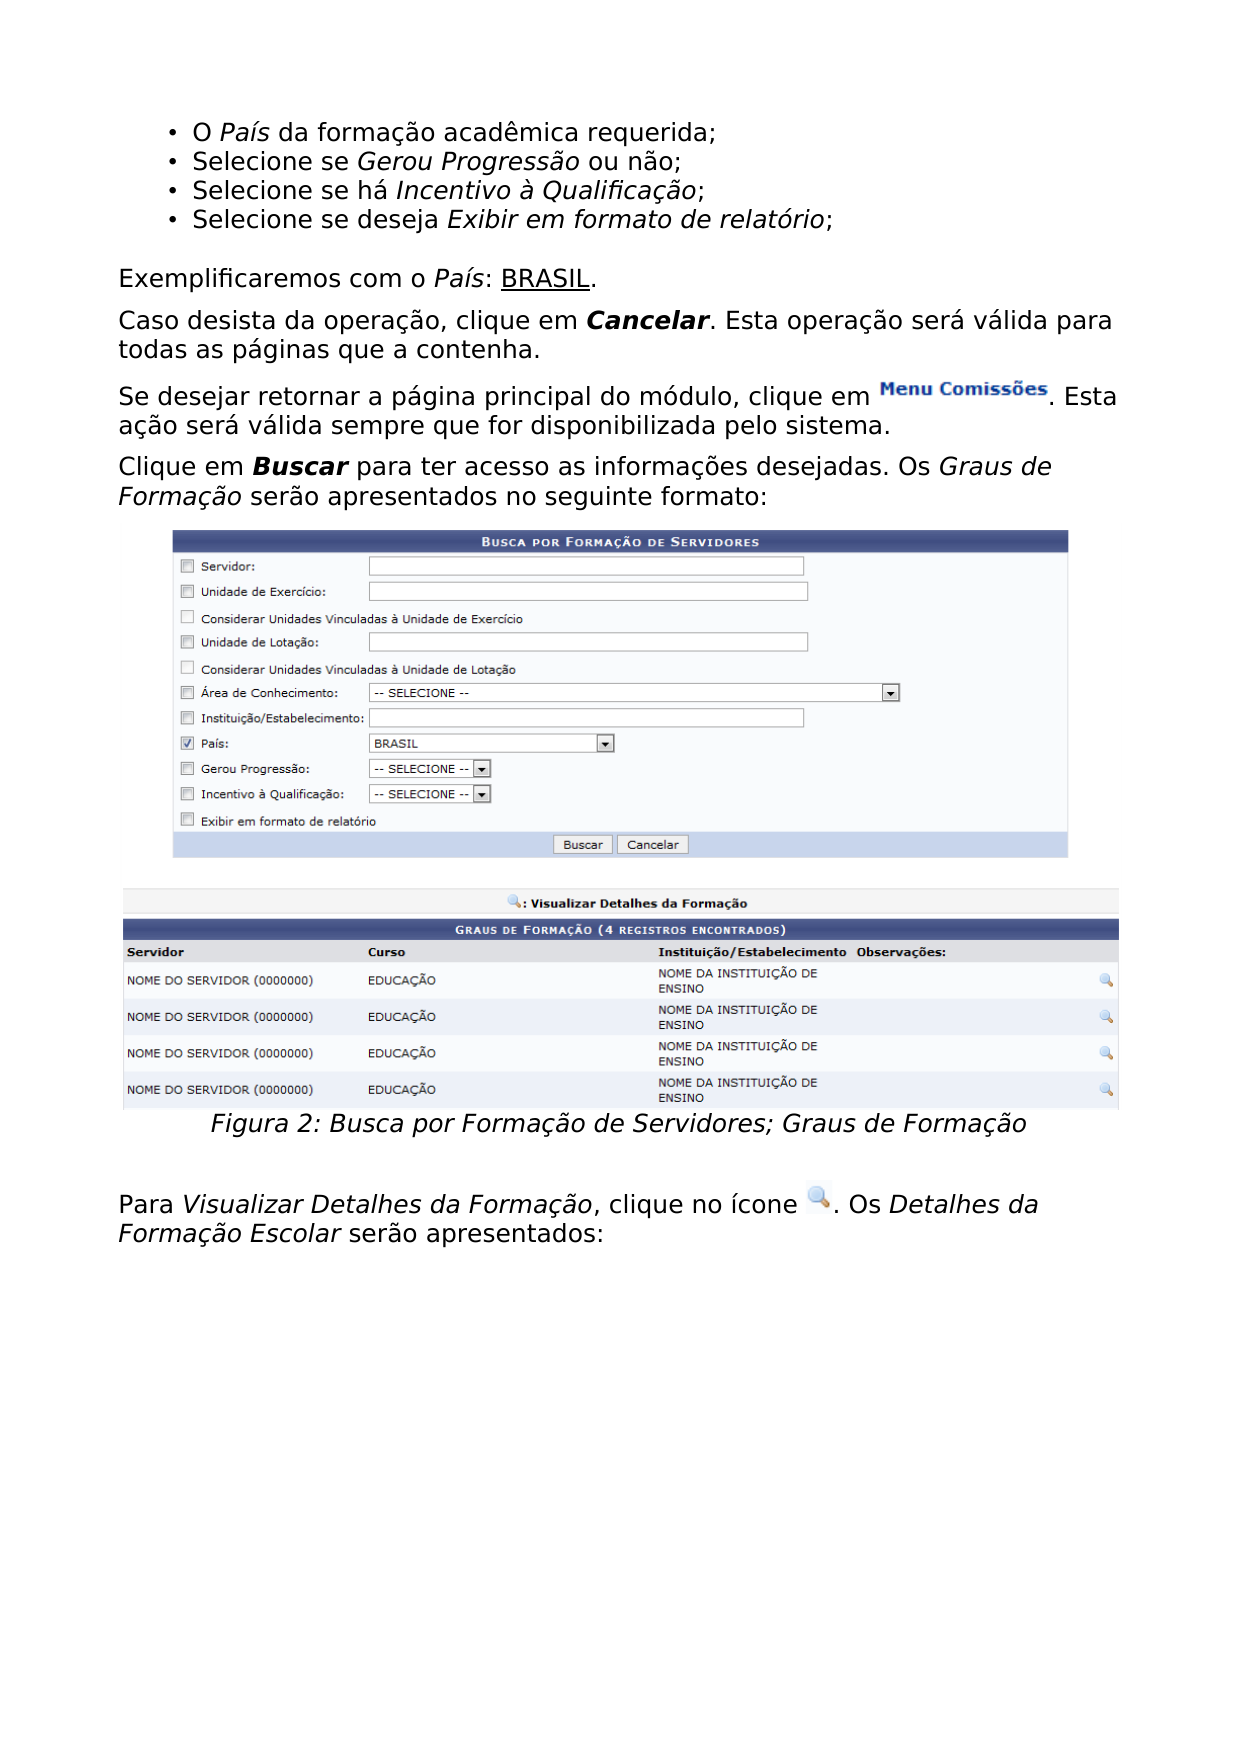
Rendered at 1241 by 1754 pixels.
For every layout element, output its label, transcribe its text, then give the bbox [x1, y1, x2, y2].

text Caso desista da operação, clique em Cancelar. Esta operação será válida para todas as páginas que a contenha. [118, 306, 1122, 364]
picture [118, 523, 1123, 1110]
text Exemplificaremos com o País: BRASIL. [118, 264, 1122, 293]
picture [878, 376, 1048, 405]
list O País da formação acadêmica requerida; [177, 118, 1122, 147]
text Figura 2: Busca por Formação de Servidores; Graus de Formação [118, 1110, 1122, 1139]
list Selecione se deseja Exibir em formato de relatório; [177, 206, 1122, 235]
list Selecione se há Incentivo à Qualificação; [177, 176, 1122, 206]
picture [805, 1180, 833, 1214]
text Para Visualizar Detalhes da Formação, clique no ícone . Os Detalhes da Formação Escolar serão apresentados: [118, 1181, 1122, 1248]
list Selecione se Gerou Progressão ou não; [177, 147, 1122, 176]
text Se desejar retornar a página principal do módulo, clique em . Esta ação será válida sempre que for disponibilizada pelo sistema. [118, 377, 1122, 440]
text Clique em Buscar para ter acesso as informações desejadas. Os Graus de Formação serão apresentados no seguinte formato: [118, 452, 1122, 511]
